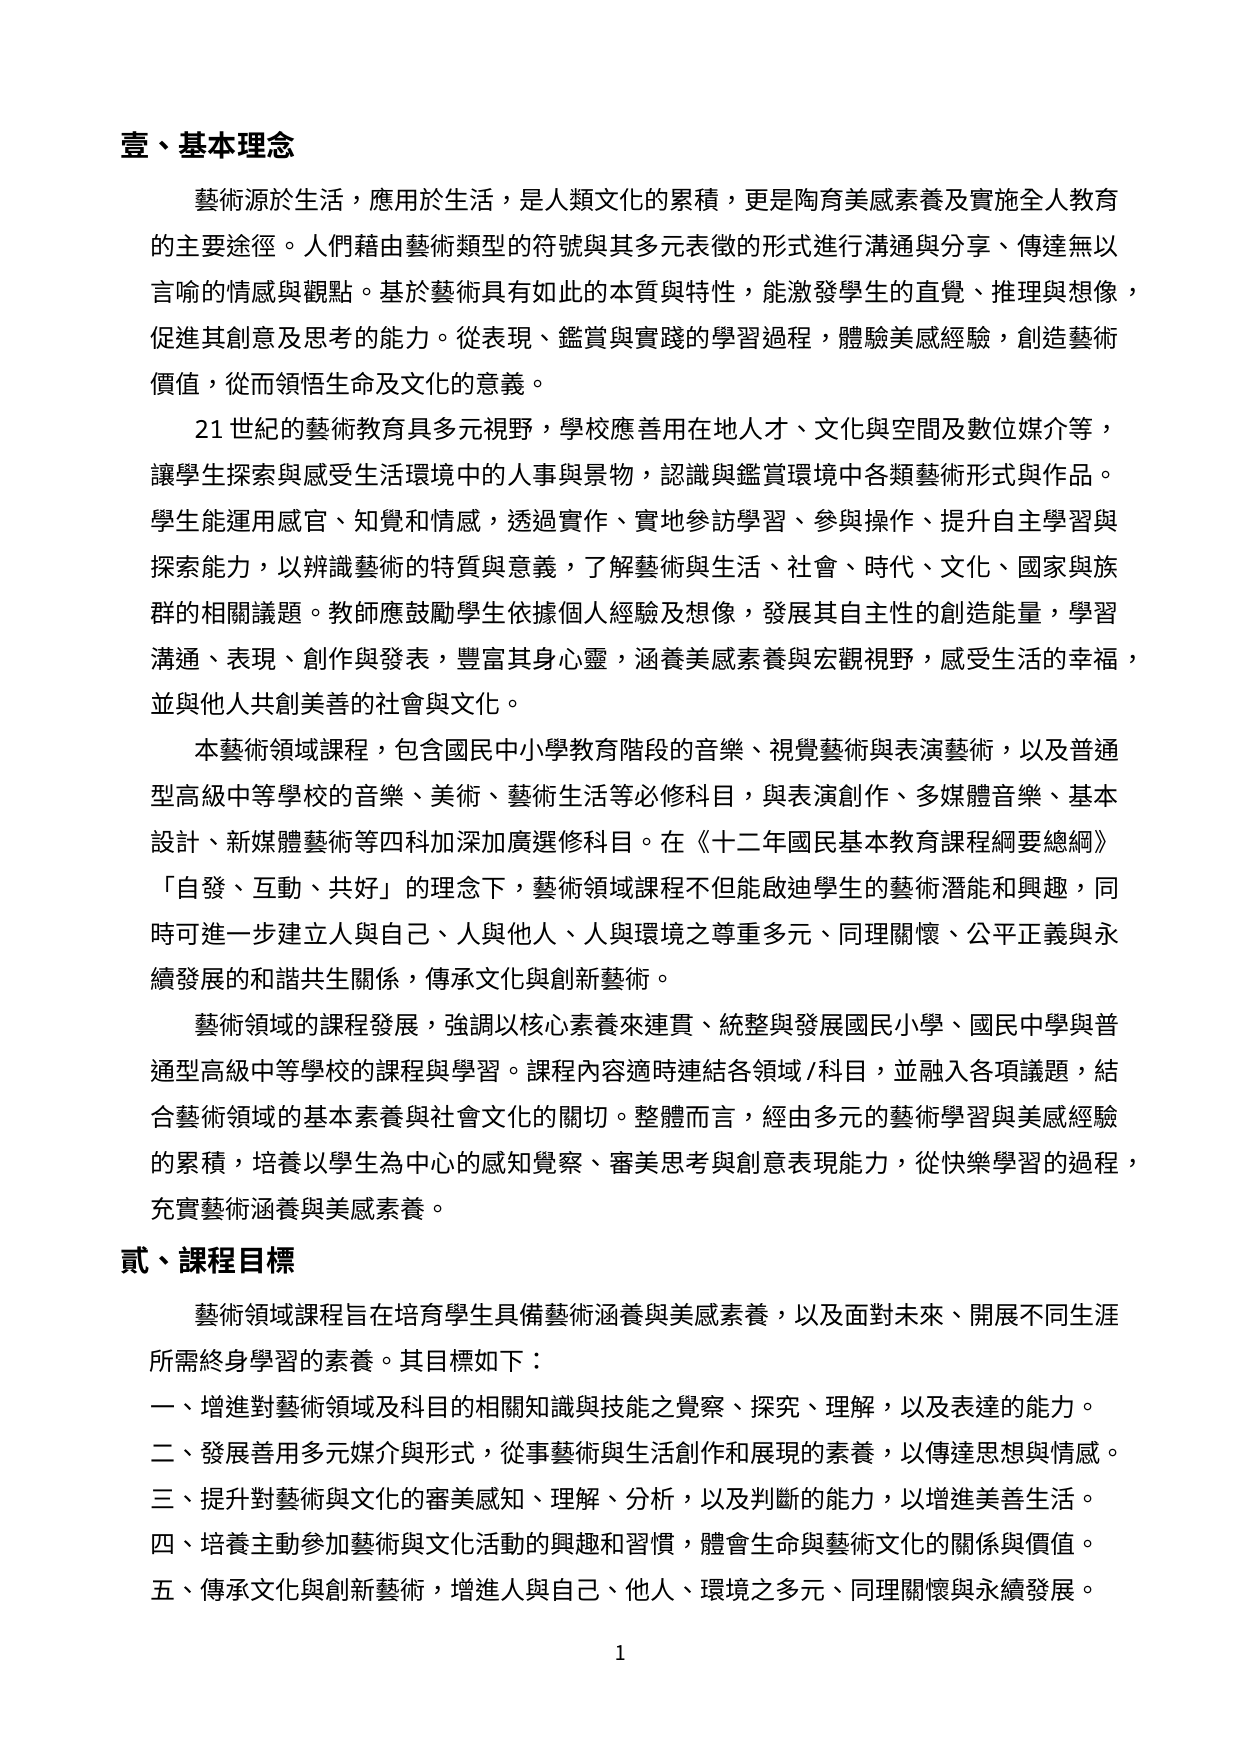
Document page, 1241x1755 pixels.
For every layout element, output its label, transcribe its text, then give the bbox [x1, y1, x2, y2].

text 本藝術領域課程，包含國民中小學教育階段的音樂、視覺藝術與表演藝術，以及普通型高級中等學校的音樂、美術、藝術生活等必修科目，與表演創作、多媒體音樂、基本設計、新媒體藝術等四科加深加廣選修科目。在《十二年國民基本教育課程綱要總綱》「自發、互動、共好」的理念下，藝術領域課程不但能啟迪學生的藝術潛能和興趣，同時可進一步建立人與自己、人與他人、人與環境之尊重多元、同理關懷、公平正義與永續發展的和諧共生關係，傳承文化與創新藝術。 [150, 723, 1120, 998]
text 21世紀的藝術教育具多元視野，學校應善用在地人才、文化與空間及數位媒介等，讓學生探索與感受生活環境中的人事與景物，認識與鑑賞環境中各類藝術形式與作品。學生能運用感官、知覺和情感，透過實作、實地參訪學習、參與操作、提升自主學習與探索能力，以辨識藝術的特質與意義，了解藝術與生活、社會、時代、文化、國家與族群的相關議題。教師應鼓勵學生依據個人經驗及想像，發展其自主性的創造能量，學習溝通、表現、創作與發表，豐富其身心靈，涵養美感素養與宏觀視野，感受生活的幸福，並與他人共創美善的社會與文化。 [150, 402, 1120, 723]
text 藝術領域的課程發展，強調以核心素養來連貫、統整與發展國民小學、國民中學與普通型高級中等學校的課程與學習。課程內容適時連結各領域/科目，並融入各項議題，結合藝術領域的基本素養與社會文化的關切。整體而言，經由多元的藝術學習與美感經驗的累積，培養以學生為中心的感知覺察、審美思考與創意表現能力，從快樂學習的過程，充實藝術涵養與美感素養。 [150, 998, 1120, 1227]
text 壹、基本理念 [120, 120, 1120, 166]
text 藝術領域課程旨在培育學生具備藝術涵養與美感素養，以及面對未來、開展不同生涯所需終身學習的素養。其目標如下： [149, 1288, 1120, 1380]
text 一、增進對藝術領域及科目的相關知識與技能之覺察、探究、理解，以及表達的能力。 [150, 1380, 1120, 1426]
text 藝術源於生活，應用於生活，是人類文化的累積，更是陶育美感素養及實施全人教育的主要途徑。人們藉由藝術類型的符號與其多元表徵的形式進行溝通與分享、傳達無以言喻的情感與觀點。基於藝術具有如此的本質與特性，能激發學生的直覺、推理與想像，促進其創意及思考的能力。從表現、鑑賞與實踐的學習過程，體驗美感經驗，創造藝術價值，從而領悟生命及文化的意義。 [150, 173, 1120, 402]
text 二、發展善用多元媒介與形式，從事藝術與生活創作和展現的素養，以傳達思想與情感。 [150, 1426, 1120, 1471]
text 四、培養主動參加藝術與文化活動的興趣和習慣，體會生命與藝術文化的關係與價值。 [150, 1517, 1120, 1563]
text 五、傳承文化與創新藝術，增進人與自己、他人、環境之多元、同理關懷與永續發展。 [150, 1563, 1120, 1609]
text 三、提升對藝術與文化的審美感知、理解、分析，以及判斷的能力，以增進美善生活。 [150, 1471, 1120, 1517]
text 貳、課程目標 [120, 1235, 1120, 1281]
